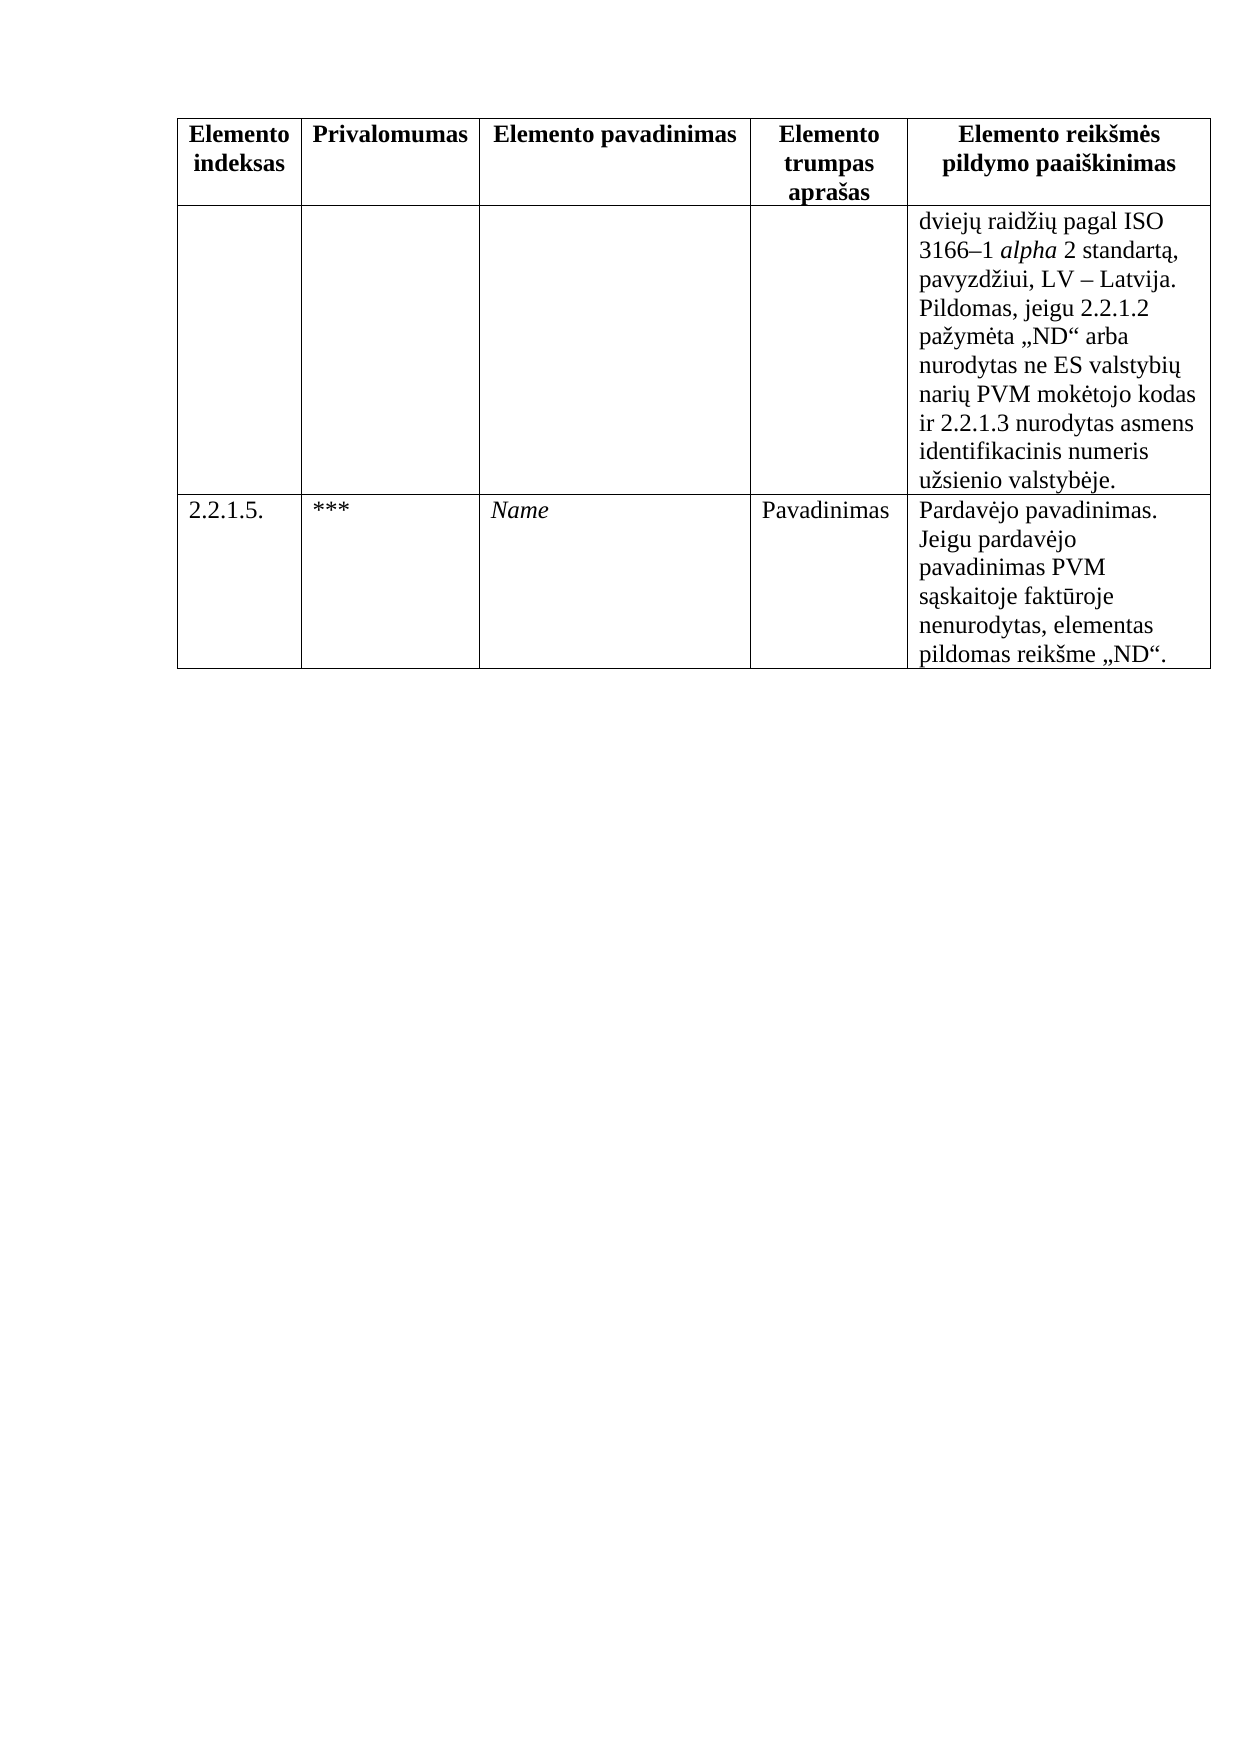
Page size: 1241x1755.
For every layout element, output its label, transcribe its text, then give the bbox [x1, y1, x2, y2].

table_cell dviejų raidžių pagal ISO 3166–1 alpha 2 standartą, pavyzdžiui, LV – Latvija. Pildomas, jeigu 2.2.1.2 pažymėta „ND“ arba nurodytas ne ES valstybių narių PVM mokėtojo kodas ir 2.2.1.3 nurodytas asmens identifikacinis numeris užsienio valstybėje. [908, 206, 1210, 494]
table_cell [178, 206, 301, 494]
table_cell *** [302, 495, 479, 667]
table_header Elemento indeksas [178, 119, 301, 205]
table_cell Pavadinimas [751, 495, 907, 667]
table_cell Name [480, 495, 750, 667]
table_header Privalomumas [302, 119, 479, 205]
table_header Elemento trumpas aprašas [751, 119, 907, 205]
table_cell [302, 206, 479, 494]
table_cell [480, 206, 750, 494]
table_cell Pardavėjo pavadinimas. Jeigu pardavėjo pavadinimas PVM sąskaitoje faktūroje nenurodytas, elementas pildomas reikšme „ND“. [908, 495, 1210, 667]
table_cell [751, 206, 907, 494]
table_header Elemento pavadinimas [480, 119, 750, 205]
table_header Elemento reikšmės pildymo paaiškinimas [908, 119, 1210, 205]
table_cell 2.2.1.5. [178, 495, 301, 667]
